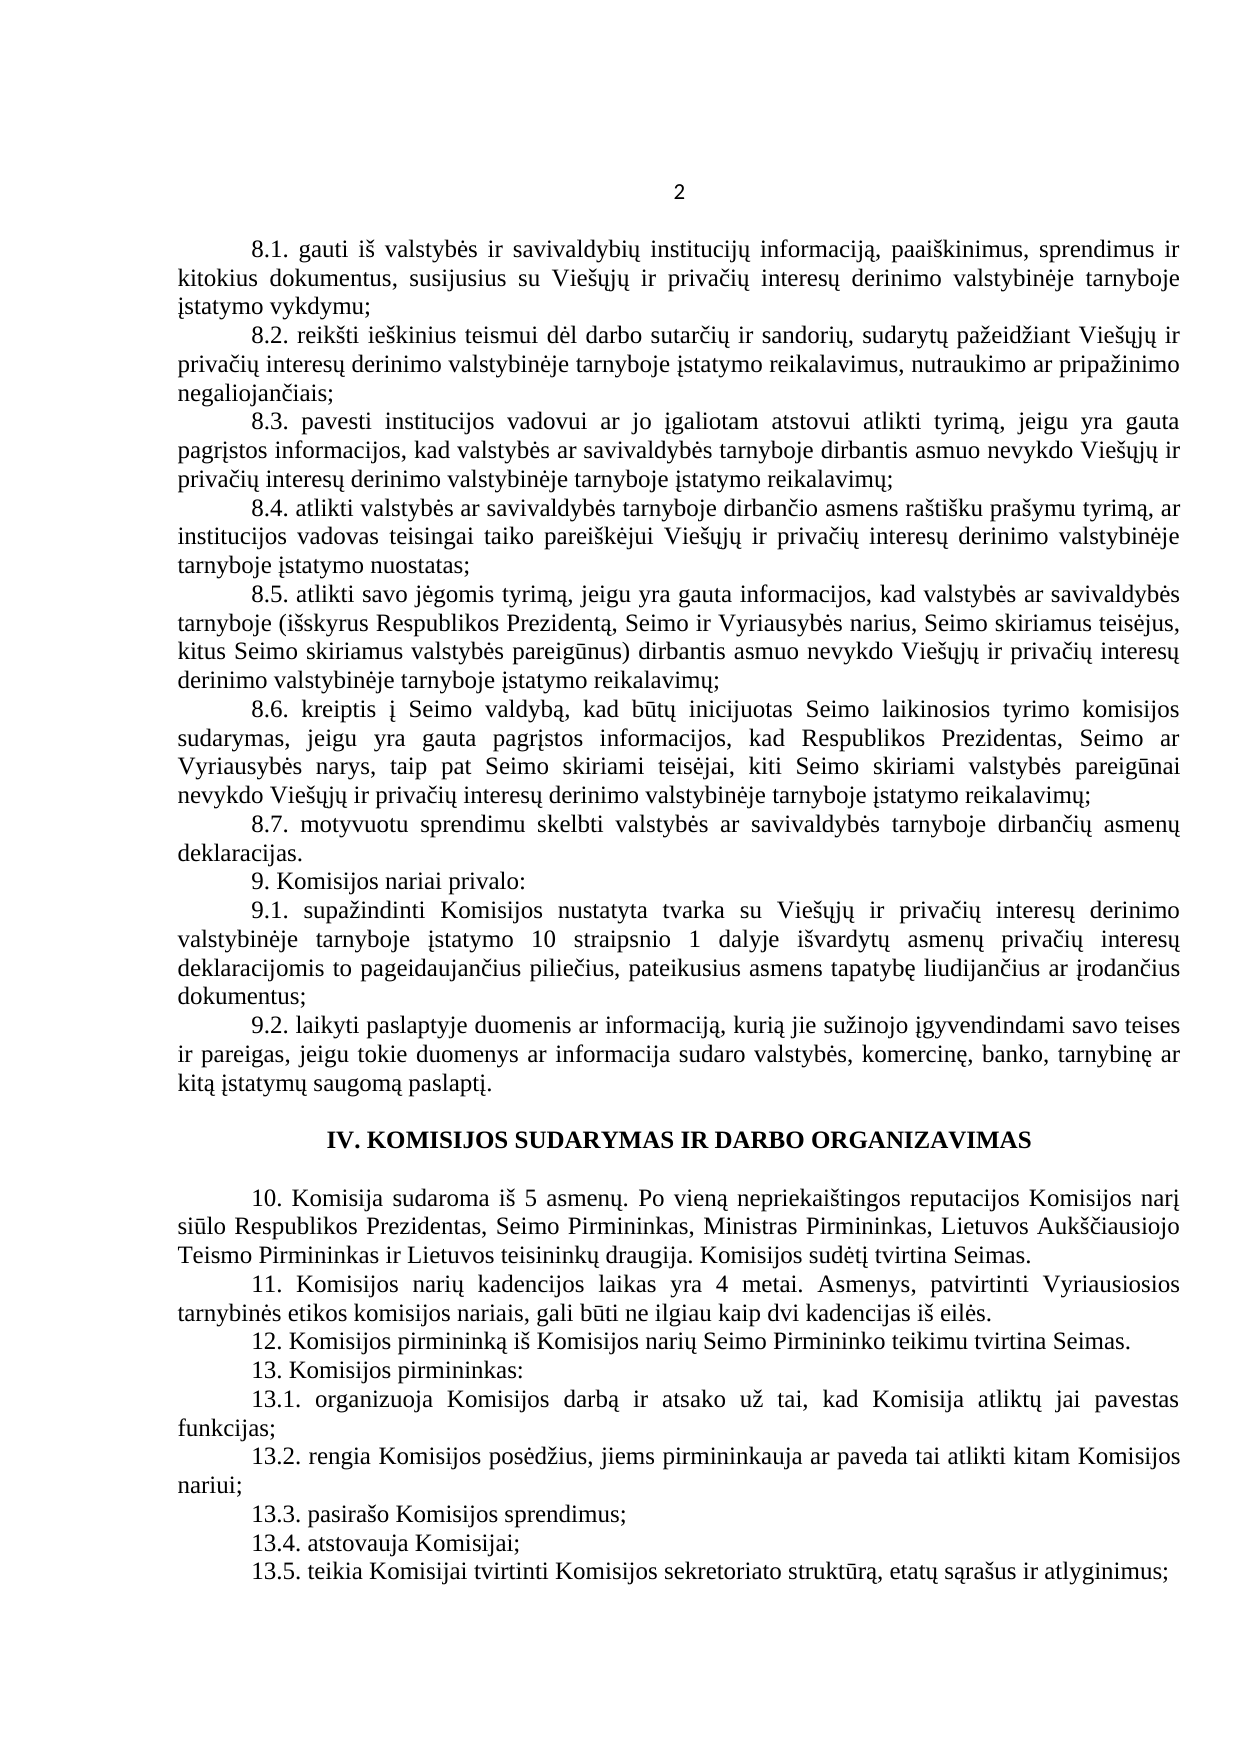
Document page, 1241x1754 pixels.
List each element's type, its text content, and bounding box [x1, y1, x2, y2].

text 13.2. rengia Komisijos posėdžius, jiems pirmininkauja ar paveda tai atlikti kitam Komisijos nariui; [177, 1441, 1181, 1499]
text 8.2. reikšti ieškinius teismui dėl darbo sutarčių ir sandorių, sudarytų pažeidžiant Viešųjų ir privačių interesų derinimo valstybinėje tarnyboje įstatymo reikalavimus, nutraukimo ar pripažinimo negaliojančiais; [177, 320, 1181, 406]
text 12. Komisijos pirmininką iš Komisijos narių Seimo Pirmininko teikimu tvirtina Seimas. [177, 1326, 1181, 1355]
text 9.2. laikyti paslaptyje duomenis ar informaciją, kurią jie sužinojo įgyvendindami savo teises ir pareigas, jeigu tokie duomenys ar informacija sudaro valstybės, komercinę, banko, tarnybinę ar kitą įstatymų saugomą paslaptį. [177, 1010, 1181, 1096]
text 13.3. pasirašo Komisijos sprendimus; [177, 1499, 1181, 1528]
text 8.6. kreiptis į Seimo valdybą, kad būtų inicijuotas Seimo laikinosios tyrimo komisijos sudarymas, jeigu yra gauta pagrįstos informacijos, kad Respublikos Prezidentas, Seimo ar Vyriausybės narys, taip pat Seimo skiriami teisėjai, kiti Seimo skiriami valstybės pareigūnai nevykdo Viešųjų ir privačių interesų derinimo valstybinėje tarnyboje įstatymo reikalavimų; [177, 694, 1181, 809]
text 8.5. atlikti savo jėgomis tyrimą, jeigu yra gauta informacijos, kad valstybės ar savivaldybės tarnyboje (išskyrus Respublikos Prezidentą, Seimo ir Vyriausybės narius, Seimo skiriamus teisėjus, kitus Seimo skiriamus valstybės pareigūnus) dirbantis asmuo nevykdo Viešųjų ir privačių interesų derinimo valstybinėje tarnyboje įstatymo reikalavimų; [177, 579, 1181, 694]
text 9.1. supažindinti Komisijos nustatyta tvarka su Viešųjų ir privačių interesų derinimo valstybinėje tarnyboje įstatymo 10 straipsnio 1 dalyje išvardytų asmenų privačių interesų deklaracijomis to pageidaujančius piliečius, pateikusius asmens tapatybę liudijančius ar įrodančius dokumentus; [177, 895, 1181, 1010]
text 13. Komisijos pirmininkas: [177, 1355, 1181, 1384]
text 10. Komisija sudaroma iš 5 asmenų. Po vieną nepriekaištingos reputacijos Komisijos narį siūlo Respublikos Prezidentas, Seimo Pirmininkas, Ministras Pirmininkas, Lietuvos Aukščiausiojo Teismo Pirmininkas ir Lietuvos teisininkų draugija. Komisijos sudėtį tvirtina Seimas. [177, 1183, 1181, 1269]
text 13.1. organizuoja Komisijos darbą ir atsako už tai, kad Komisija atliktų jai pavestas funkcijas; [177, 1384, 1181, 1441]
text 13.4. atstovauja Komisijai; [177, 1528, 1181, 1556]
text 8.7. motyvuotu sprendimu skelbti valstybės ar savivaldybės tarnyboje dirbančių asmenų deklaracijas. [177, 809, 1181, 866]
text 8.4. atlikti valstybės ar savivaldybės tarnyboje dirbančio asmens raštišku prašymu tyrimą, ar institucijos vadovas teisingai taiko pareiškėjui Viešųjų ir privačių interesų derinimo valstybinėje tarnyboje įstatymo nuostatas; [177, 493, 1181, 579]
text 9. Komisijos nariai privalo: [177, 866, 1181, 895]
text IV. KOMISIJOS SUDARYMAS IR DARBO ORGANIZAVIMAS [177, 1125, 1181, 1154]
text 11. Komisijos narių kadencijos laikas yra 4 metai. Asmenys, patvirtinti Vyriausiosios tarnybinės etikos komisijos nariais, gali būti ne ilgiau kaip dvi kadencijas iš eilės. [177, 1269, 1181, 1326]
text 13.5. teikia Komisijai tvirtinti Komisijos sekretoriato struktūrą, etatų sąrašus ir atlyginimus; [177, 1556, 1181, 1585]
text 8.3. pavesti institucijos vadovui ar jo įgaliotam atstovui atlikti tyrimą, jeigu yra gauta pagrįstos informacijos, kad valstybės ar savivaldybės tarnyboje dirbantis asmuo nevykdo Viešųjų ir privačių interesų derinimo valstybinėje tarnyboje įstatymo reikalavimų; [177, 406, 1181, 493]
text 8.1. gauti iš valstybės ir savivaldybių institucijų informaciją, paaiškinimus, sprendimus ir kitokius dokumentus, susijusius su Viešųjų ir privačių interesų derinimo valstybinėje tarnyboje įstatymo vykdymu; [177, 234, 1181, 320]
